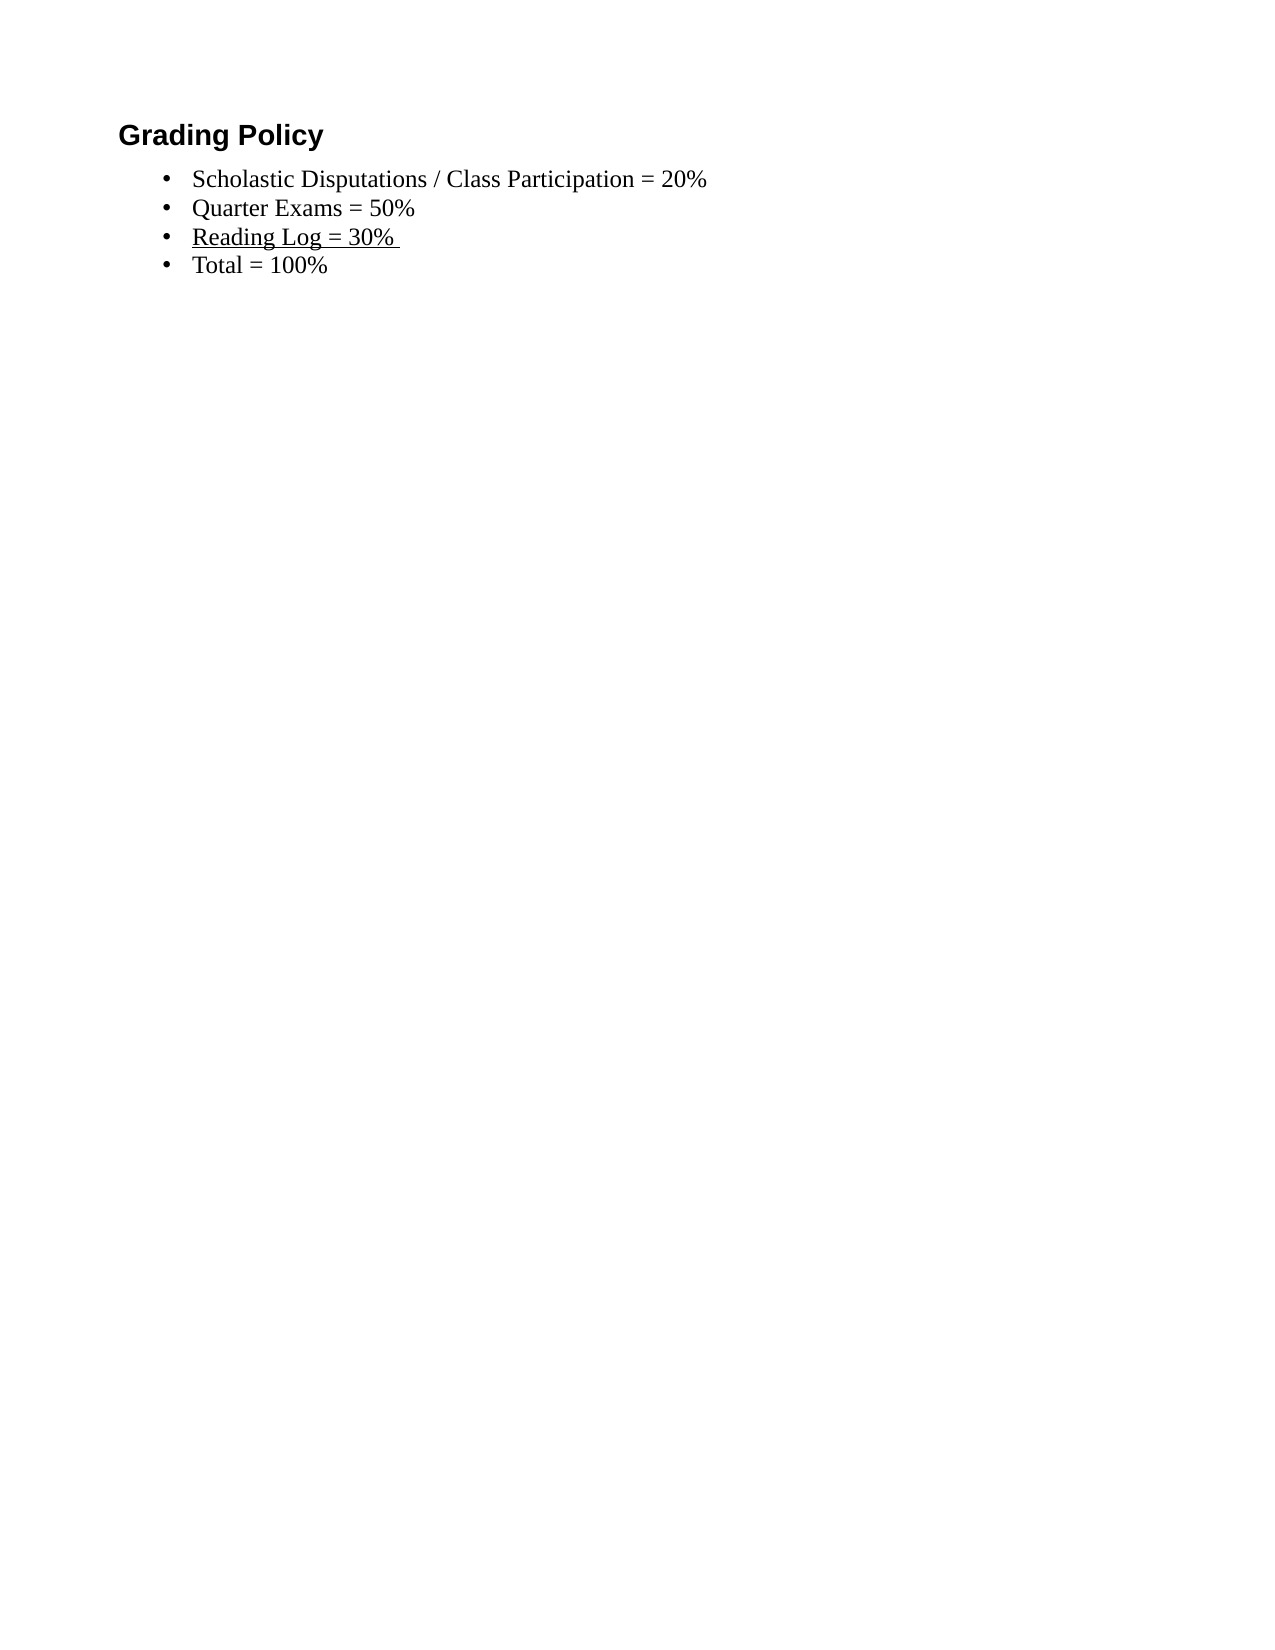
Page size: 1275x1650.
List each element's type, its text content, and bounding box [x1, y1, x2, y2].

list Scholastic Disputations / Class Participation = 20% [162, 164, 1157, 193]
list Total = 100% [162, 250, 1157, 279]
subtitle Grading Policy [118, 118, 1157, 152]
list Quarter Exams = 50% [162, 193, 1157, 222]
list Reading Log = 30% [162, 222, 1157, 250]
